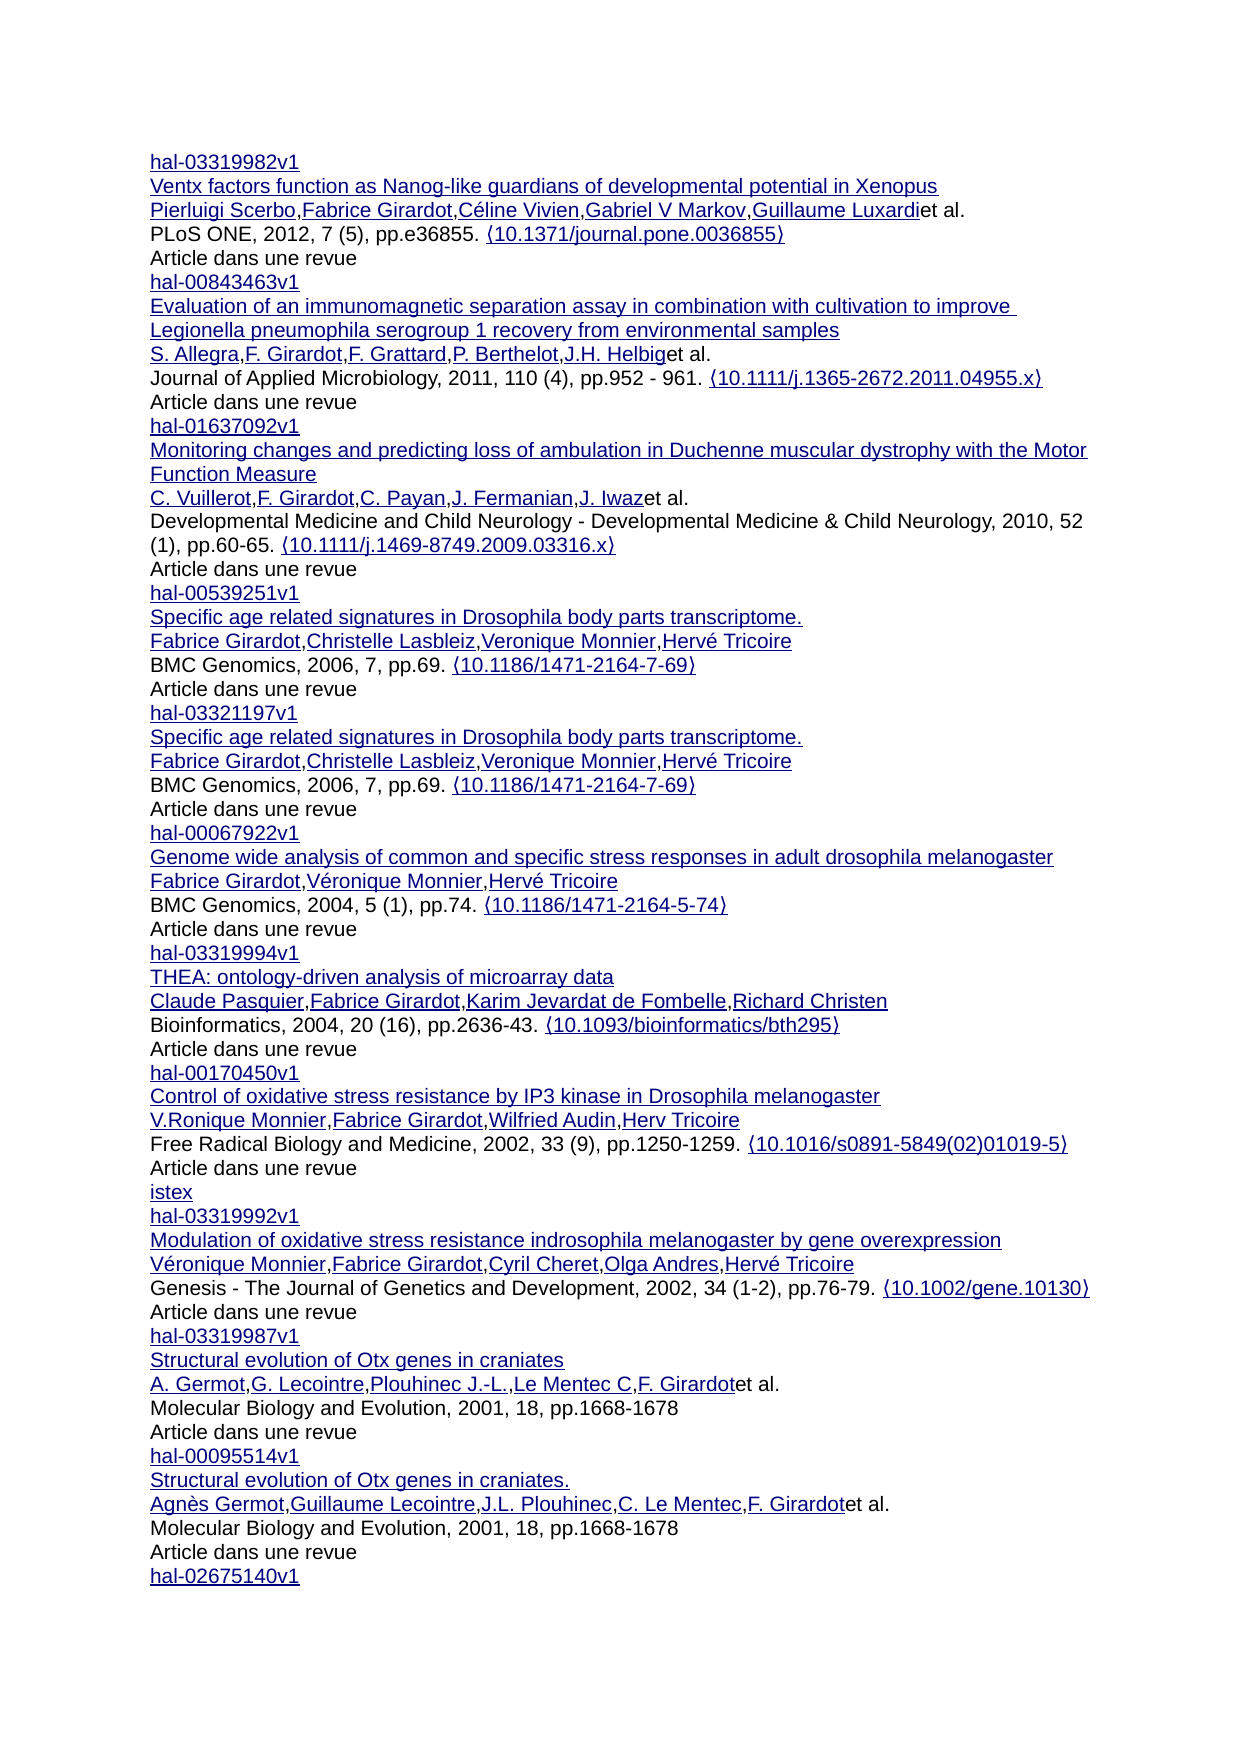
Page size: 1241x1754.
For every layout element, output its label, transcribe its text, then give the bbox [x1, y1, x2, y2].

table_cell Modulation of oxidative stress resistance indrosophila melanogaster by gene overexpression Véronique Monnier,Fabrice Girardot,Cyril Cheret,Olga Andres,Hervé Tricoire Genesis - The Journal of Genetics and Development, 2002, 34 (1-2), pp.76-79. ⟨10.1002/gene.10130⟩ Article dans une revue hal-03319987v1 [150, 1228, 1090, 1348]
table_cell Structural evolution of Otx genes in craniates. Agnès Germot,Guillaume Lecointre,J.L. Plouhinec,C. Le Mentec,F. Girardotet al. Molecular Biology and Evolution, 2001, 18, pp.1668-1678 Article dans une revue hal-02675140v1 [150, 1468, 1090, 1587]
table_cell Specific age related signatures in Drosophila body parts transcriptome. Fabrice Girardot,Christelle Lasbleiz,Veronique Monnier,Hervé Tricoire BMC Genomics, 2006, 7, pp.69. ⟨10.1186/1471-2164-7-69⟩ Article dans une revue hal-03321197v1 [150, 605, 1090, 725]
table_cell hal-03319982v1 [150, 150, 1090, 174]
table_cell Structural evolution of Otx genes in craniates A. Germot,G. Lecointre,Plouhinec J.-L.,Le Mentec C,F. Girardotet al. Molecular Biology and Evolution, 2001, 18, pp.1668-1678 Article dans une revue hal-00095514v1 [150, 1348, 1090, 1468]
table_cell Monitoring changes and predicting loss of ambulation in Duchenne muscular dystrophy with the Motor Function Measure C. Vuillerot,F. Girardot,C. Payan,J. Fermanian,J. Iwazet al. Developmental Medicine and Child Neurology - Developmental Medicine & Child Neurology, 2010, 52 (1), pp.60-65. ⟨10.1111/j.1469-8749.2009.03316.x⟩ Article dans une revue hal-00539251v1 [150, 438, 1090, 605]
table_cell Evaluation of an immunomagnetic separation assay in combination with cultivation to improve Legionella pneumophila serogroup 1 recovery from environmental samples S. Allegra,F. Girardot,F. Grattard,P. Berthelot,J.H. Helbiget al. Journal of Applied Microbiology, 2011, 110 (4), pp.952 - 961. ⟨10.1111/j.1365-2672.2011.04955.x⟩ Article dans une revue hal-01637092v1 [150, 294, 1090, 437]
table_cell Specific age related signatures in Drosophila body parts transcriptome. Fabrice Girardot,Christelle Lasbleiz,Veronique Monnier,Hervé Tricoire BMC Genomics, 2006, 7, pp.69. ⟨10.1186/1471-2164-7-69⟩ Article dans une revue hal-00067922v1 [150, 725, 1090, 845]
table_cell Genome wide analysis of common and specific stress responses in adult drosophila melanogaster Fabrice Girardot,Véronique Monnier,Hervé Tricoire BMC Genomics, 2004, 5 (1), pp.74. ⟨10.1186/1471-2164-5-74⟩ Article dans une revue hal-03319994v1 [150, 845, 1090, 964]
table_cell Ventx factors function as Nanog-like guardians of developmental potential in Xenopus Pierluigi Scerbo,Fabrice Girardot,Céline Vivien,Gabriel V Markov,Guillaume Luxardiet al. PLoS ONE, 2012, 7 (5), pp.e36855. ⟨10.1371/journal.pone.0036855⟩ Article dans une revue hal-00843463v1 [150, 174, 1090, 294]
table_cell THEA: ontology-driven analysis of microarray data Claude Pasquier,Fabrice Girardot,Karim Jevardat de Fombelle,Richard Christen Bioinformatics, 2004, 20 (16), pp.2636-43. ⟨10.1093/bioinformatics/bth295⟩ Article dans une revue hal-00170450v1 [150, 965, 1090, 1084]
table_cell Control of oxidative stress resistance by IP3 kinase in Drosophila melanogaster V.Ronique Monnier,Fabrice Girardot,Wilfried Audin,Herv Tricoire Free Radical Biology and Medicine, 2002, 33 (9), pp.1250-1259. ⟨10.1016/s0891-5849(02)01019-5⟩ Article dans une revue istex hal-03319992v1 [150, 1084, 1090, 1228]
